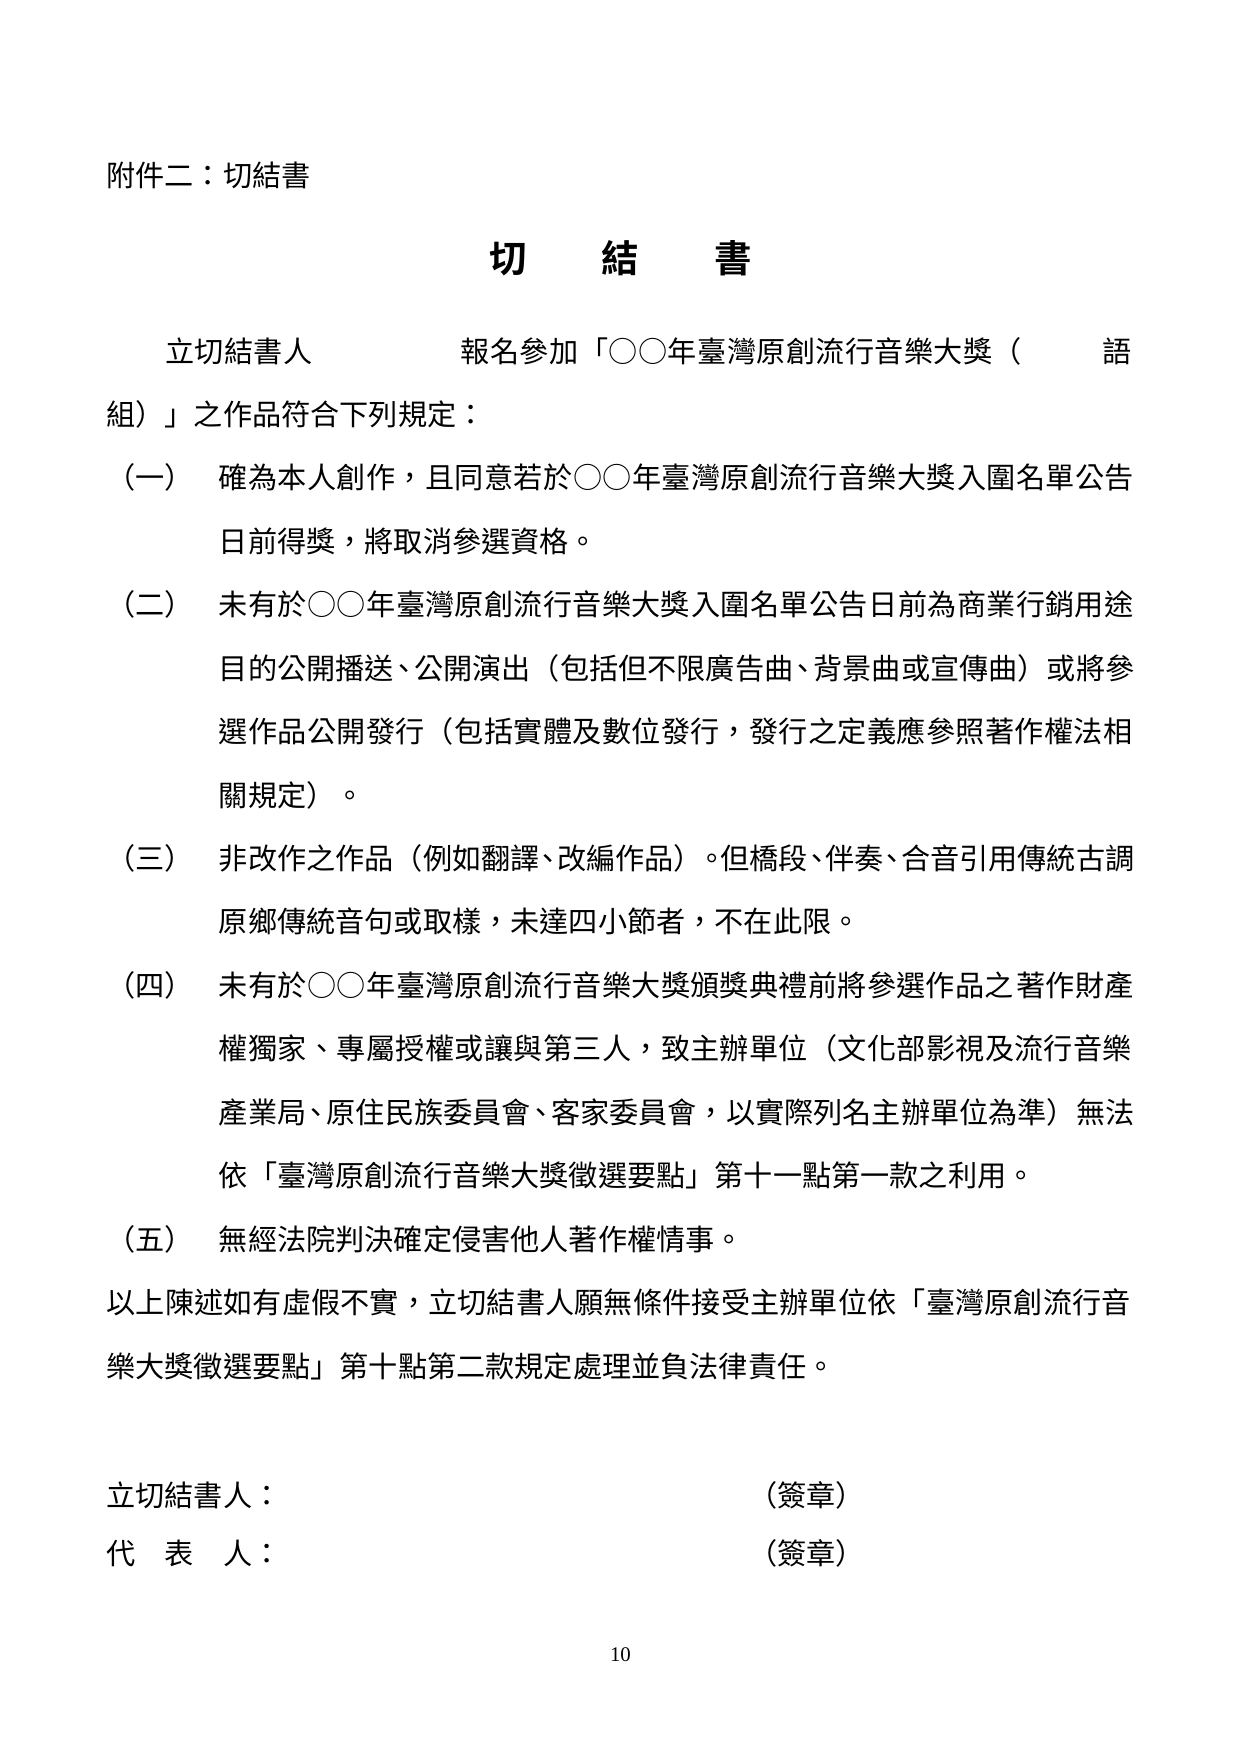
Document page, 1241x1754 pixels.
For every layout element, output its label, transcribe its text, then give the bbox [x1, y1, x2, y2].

list 確為本人創作，且同意若於○○年臺灣原創流行音樂大獎入圍名單公告日前得獎，將取消參選資格。 [106, 455, 1134, 561]
text 立切結書人： （簽章） [106, 1483, 1134, 1512]
list 未有於○○年臺灣原創流行音樂大獎入圍名單公告日前為商業行銷用途目的公開播送、公開演出（包括但不限廣告曲、背景曲或宣傳曲）或將參選作品公開發行（包括實體及數位發行，發行之定義應參照著作權法相關規定）。 [106, 582, 1134, 814]
list 未有於○○年臺灣原創流行音樂大獎頒獎典禮前將參選作品之著作財產權獨家、專屬授權或讓與第三人，致主辦單位（文化部影視及流行音樂產業局、原住民族委員會、客家委員會，以實際列名主辦單位為準）無法依「臺灣原創流行音樂大獎徵選要點」第十一點第一款之利用。 [106, 962, 1134, 1195]
text 立切結書人 報名參加「○○年臺灣原創流行音樂大獎（ 語組）」之作品符合下列規定： [106, 328, 1134, 434]
list 無經法院判決確定侵害他人著作權情事。 [106, 1216, 1134, 1258]
text 切 結 書 [106, 229, 1134, 283]
text 附件二：切結書 [106, 136, 1134, 211]
list 非改作之作品（例如翻譯、改編作品）。但橋段、伴奏、合音引用傳統古調原鄉傳統音句或取樣，未達四小節者，不在此限。 [106, 836, 1134, 941]
text 代 表 人： （簽章） [106, 1541, 1134, 1571]
text 以上陳述如有虛假不實，立切結書人願無條件接受主辦單位依「臺灣原創流行音樂大獎徵選要點」第十點第二款規定處理並負法律責任。 [106, 1280, 1134, 1385]
